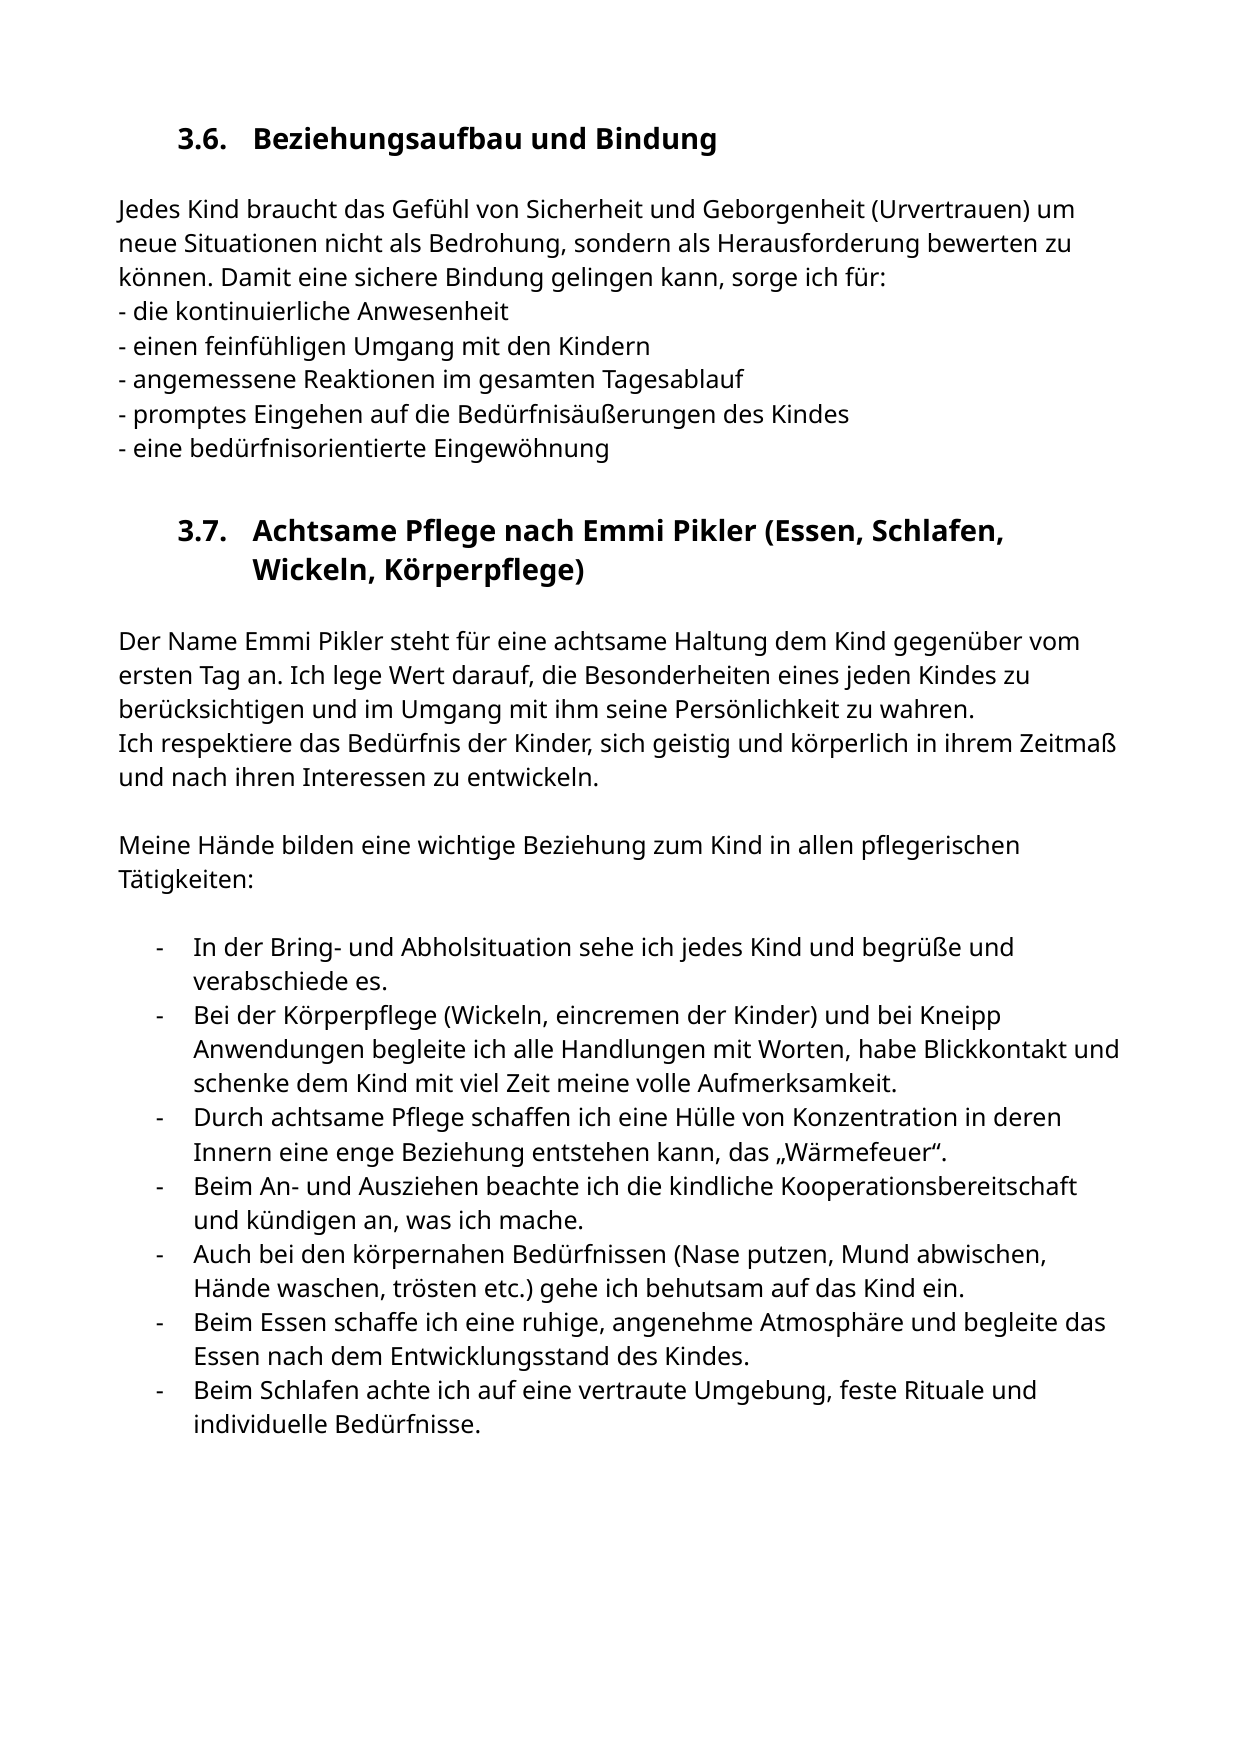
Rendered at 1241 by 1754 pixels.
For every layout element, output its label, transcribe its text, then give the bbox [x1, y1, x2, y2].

text Der Name Emmi Pikler steht für eine achtsame Haltung dem Kind gegenüber vom ersten Tag an. Ich lege Wert darauf, die Besonderheiten eines jeden Kindes zu berücksichtigen und im Umgang mit ihm seine Persönlichkeit zu wahren. [118, 623, 1122, 725]
text Meine Hände bilden eine wichtige Beziehung zum Kind in allen pflegerischen Tätigkeiten: [118, 828, 1122, 896]
list Auch bei den körpernahen Bedürfnissen (Nase putzen, Mund abwischen, Hände waschen, trösten etc.) gehe ich behutsam auf das Kind ein. [156, 1236, 1122, 1304]
text Jedes Kind braucht das Gefühl von Sicherheit und Geborgenheit (Urvertrauen) um neue Situationen nicht als Bedrohung, sondern als Herausforderung bewerten zu können. Damit eine sichere Bindung gelingen kann, sorge ich für: [118, 192, 1122, 294]
text - die kontinuierliche Anwesenheit [118, 294, 1122, 328]
list Beim Schlafen achte ich auf eine vertraute Umgebung, feste Rituale und individuelle Bedürfnisse. [156, 1373, 1122, 1441]
text Ich respektiere das Bedürfnis der Kinder, sich geistig und körperlich in ihrem Zeitmaß und nach ihren Interessen zu entwickeln. [118, 725, 1122, 793]
list Beim Essen schaffe ich eine ruhige, angenehme Atmosphäre und begleite das Essen nach dem Entwicklungsstand des Kindes. [156, 1304, 1122, 1373]
list Beim An- und Ausziehen beachte ich die kindliche Kooperationsbereitschaft und kündigen an, was ich mache. [156, 1168, 1122, 1236]
list Beziehungsaufbau und Bindung [177, 118, 1122, 158]
text - angemessene Reaktionen im gesamten Tagesablauf [118, 362, 1122, 396]
list Durch achtsame Pflege schaffen ich eine Hülle von Konzentration in deren Innern eine enge Beziehung entstehen kann, das „Wärmefeuer“. [156, 1100, 1122, 1168]
text - promptes Eingehen auf die Bedürfnisäußerungen des Kindes [118, 396, 1122, 430]
list Achtsame Pflege nach Emmi Pikler (Essen, Schlafen, Wickeln, Körperpflege) [177, 510, 1122, 589]
list Bei der Körperpflege (Wickeln, eincremen der Kinder) und bei Kneipp Anwendungen begleite ich alle Handlungen mit Worten, habe Blickkontakt und schenke dem Kind mit viel Zeit meine volle Aufmerksamkeit. [156, 998, 1122, 1100]
text - eine bedürfnisorientierte Eingewöhnung [118, 430, 1122, 464]
text - einen feinfühligen Umgang mit den Kindern [118, 328, 1122, 362]
list In der Bring- und Abholsituation sehe ich jedes Kind und begrüße und verabschiede es. [156, 930, 1122, 998]
